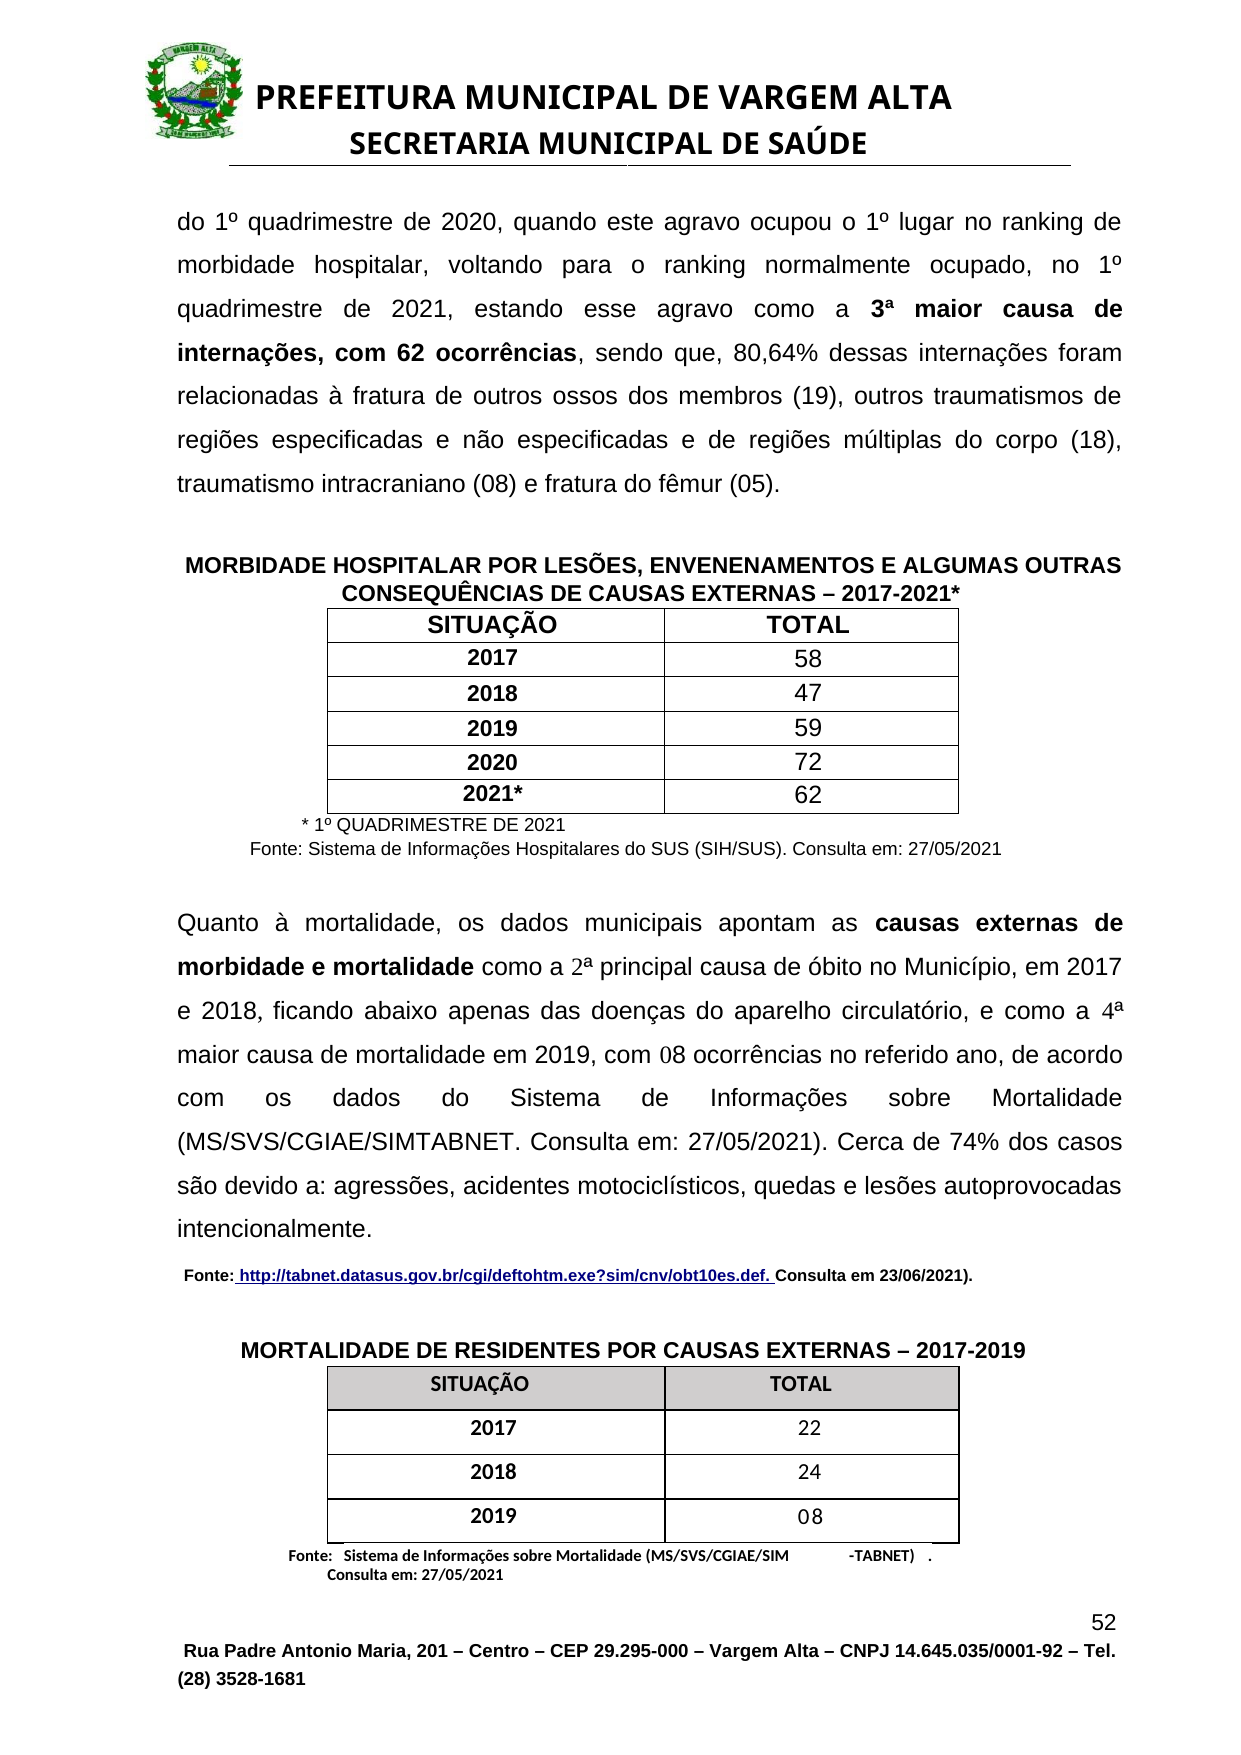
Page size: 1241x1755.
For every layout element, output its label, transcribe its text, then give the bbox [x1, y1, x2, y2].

table_cell 2021* [328, 780, 664, 813]
table_header TOTAL [665, 609, 958, 642]
text * 1º QUADRIMESTRE DE 2021 [177, 814, 1130, 835]
subtitle MORTALIDADE DE RESIDENTES POR CAUSAS EXTERNAS – 2017-2019 [177, 1337, 1130, 1364]
table_cell 62 [665, 780, 958, 813]
table_cell 2019 [328, 712, 664, 744]
table_cell 59 [665, 712, 958, 744]
text do 1º quadrimestre de 2020, quando este agravo ocupou o 1º lugar no ranking de morbidade hospitalar, voltando para o ranking normalmente ocupado, no 1º quadrimestre de 2021, estando esse agravo como a 3ª maior causa de internações, com 62 ocorrências, sendo que, 80,64% dessas internações foram relacionadas à fratura de outros ossos dos membros (19), outros traumatismos de regiões especificadas e não especificadas e de regiões múltiplas do corpo (18), traumatismo intracraniano (08) e fratura do fêmur (05). [177, 207, 1123, 497]
text Quanto à mortalidade, os dados municipais apontam as causas externas de morbidade e mortalidade como a 2ª principal causa de óbito no Município, em 2017 e 2018, ficando abaixo apenas das doenças do aparelho circulatório, e como a 4ª maior causa de mortalidade em 2019, com 08 ocorrências no referido ano, de acordo com os dados do Sistema de Informações sobre Mortalidade (MS/SVS/CGIAE/SIMTABNET. Consulta em: 27/05/2021). Cerca de 74% dos casos são devido a: agressões, acidentes motociclísticos, quedas e lesões autoprovocadas intencionalmente. [177, 908, 1123, 1243]
text MORBIDADE HOSPITALAR POR LESÕES, ENVENENAMENTOS E ALGUMAS OUTRAS CONSEQUÊNCIAS DE CAUSAS EXTERNAS – 2017-2021* [177, 552, 1130, 606]
table_cell 72 [665, 746, 958, 778]
text Fonte: Sistema de Informações Hospitalares do SUS (SIH/SUS). Consulta em: 27/05/2021 [177, 838, 1130, 860]
table_cell 2017 [328, 643, 664, 676]
table_cell 2018 [328, 677, 664, 711]
table_cell 47 [665, 677, 958, 711]
table_cell 58 [665, 643, 958, 676]
text Fonte: http://tabnet.datasus.gov.br/cgi/deftohtm.exe?sim/cnv/obt10es.def. Consulta em 23/06/2021). [177, 1258, 1130, 1287]
table_header SITUAÇÃO [328, 609, 664, 642]
table_cell 2020 [328, 746, 664, 778]
